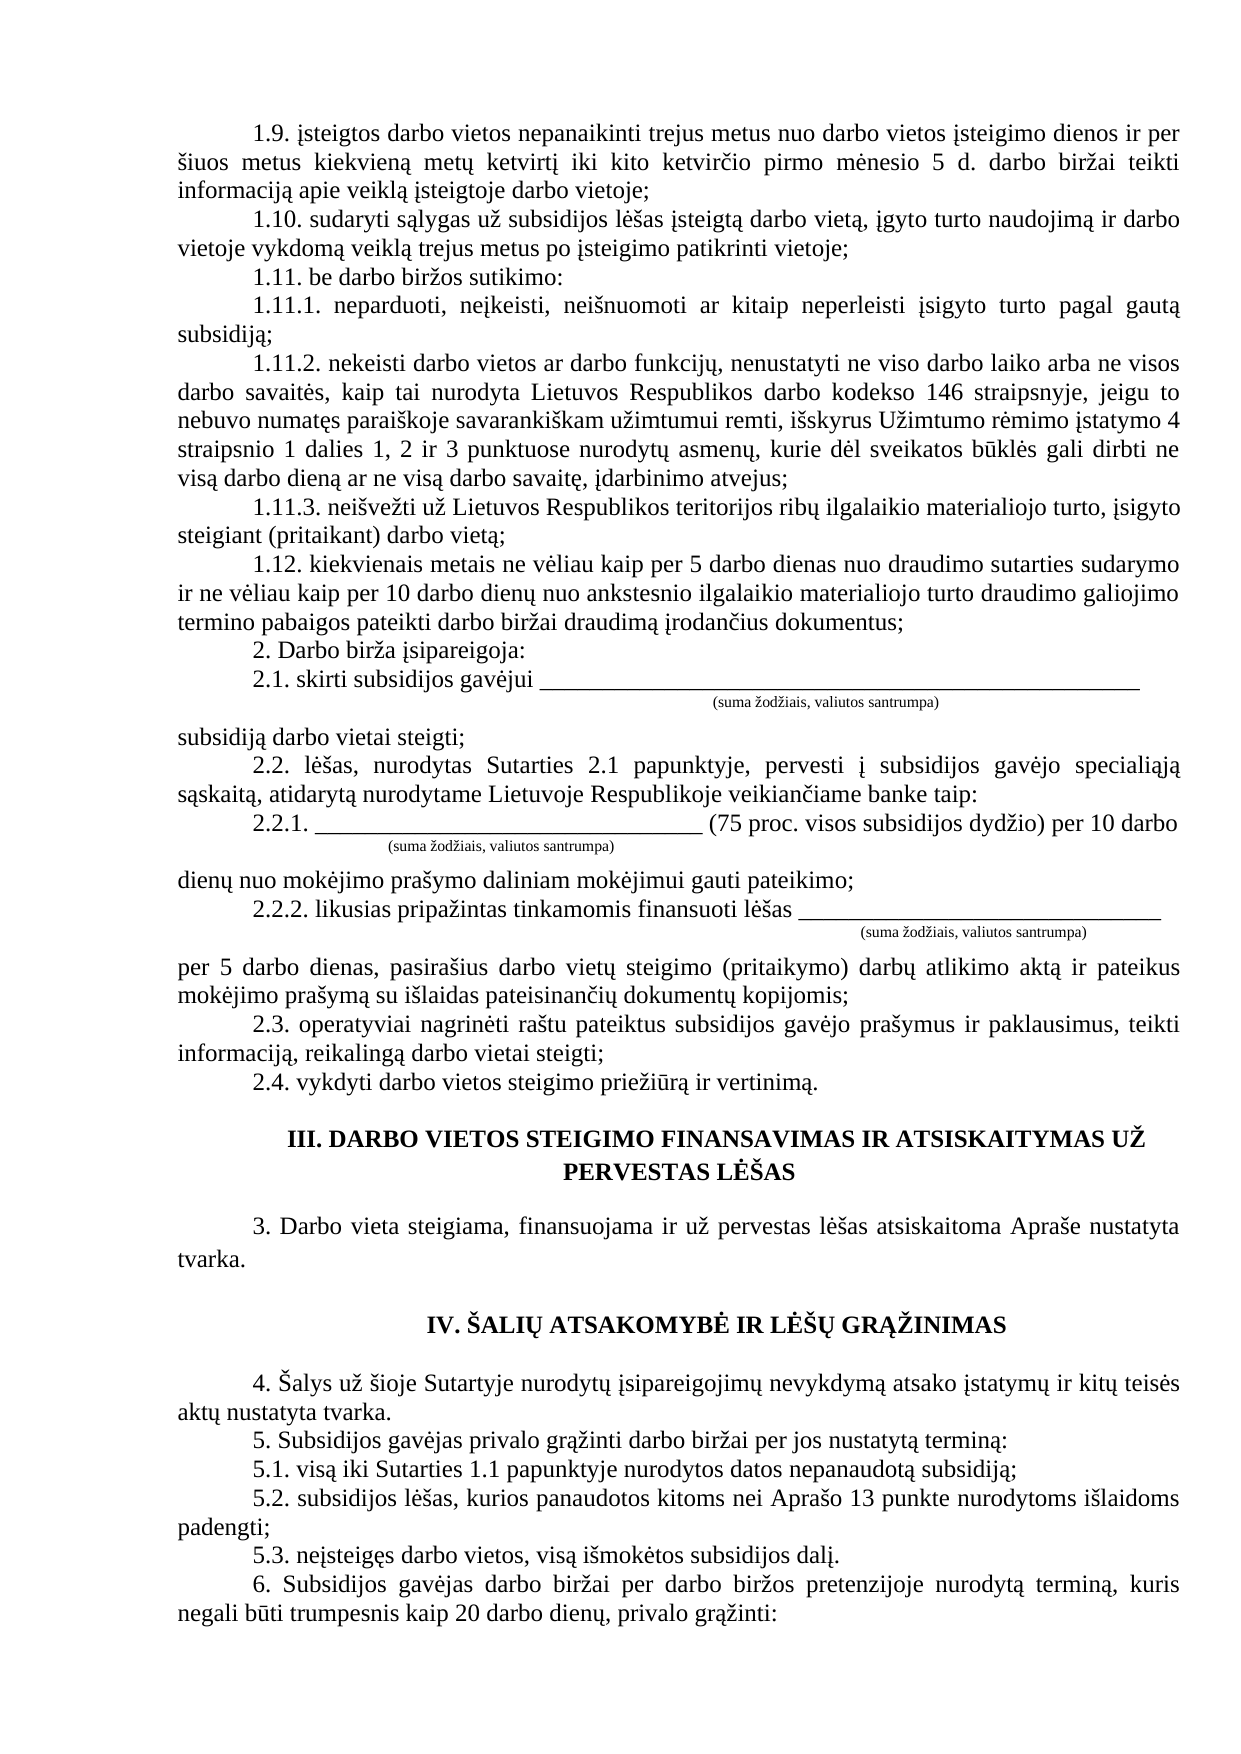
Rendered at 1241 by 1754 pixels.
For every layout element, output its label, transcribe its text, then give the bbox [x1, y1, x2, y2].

text IV. ŠALIŲ ATSAKOMYBĖ IR LĖŠŲ GRĄŽINIMAS [177, 1310, 1181, 1339]
text (suma žodžiais, valiutos santrumpa) [177, 923, 1181, 952]
text 1.11. be darbo biržos sutikimo: [177, 262, 1181, 291]
text 1.9. įsteigtos darbo vietos nepanaikinti trejus metus nuo darbo vietos įsteigimo dienos ir per šiuos metus kiekvieną metų ketvirtį iki kito ketvirčio pirmo mėnesio 5 d. darbo biržai teikti informaciją apie veiklą įsteigtoje darbo vietoje; [177, 118, 1181, 204]
text 2. Darbo birža įsipareigoja: [177, 636, 1181, 664]
text 1.10. sudaryti sąlygas už subsidijos lėšas įsteigtą darbo vietą, įgyto turto naudojimą ir darbo vietoje vykdomą veiklą trejus metus po įsteigimo patikrinti vietoje; [177, 204, 1181, 262]
text 4. Šalys už šioje Sutartyje nurodytų įsipareigojimų nevykdymą atsako įstatymų ir kitų teisės aktų nustatyta tvarka. [177, 1368, 1181, 1425]
text (suma žodžiais, valiutos santrumpa) [177, 693, 1181, 722]
text 2.2.2. likusias pripažintas tinkamomis finansuoti lėšas _____________________________ [177, 894, 1181, 923]
text 5.3. neįsteigęs darbo vietos, visą išmokėtos subsidijos dalį. [177, 1540, 1181, 1569]
text 6. Subsidijos gavėjas darbo biržai per darbo biržos pretenzijoje nurodytą terminą, kuris negali būti trumpesnis kaip 20 darbo dienų, privalo grąžinti: [177, 1569, 1181, 1627]
text subsidiją darbo vietai steigti; [177, 722, 1181, 751]
text 2.2. lėšas, nurodytas Sutarties 2.1 papunktyje, pervesti į subsidijos gavėjo specialiąją sąskaitą, atidarytą nurodytame Lietuvoje Respublikoje veikiančiame banke taip: [177, 751, 1181, 808]
text 2.2.1. _______________________________ (75 proc. visos subsidijos dydžio) per 10 darbo [177, 808, 1181, 837]
text 1.11.3. neišvežti už Lietuvos Respublikos teritorijos ribų ilgalaikio materialiojo turto, įsigyto steigiant (pritaikant) darbo vietą; [177, 492, 1181, 549]
text 5.2. subsidijos lėšas, kurios panaudotos kitoms nei Aprašo 13 punkte nurodytoms išlaidoms padengti; [177, 1483, 1181, 1540]
text III. DARBO VIETOS STEIGIMO FINANSAVIMAS IR ATSISKAITYMAS UŽ PERVESTAS LĖŠAS [177, 1124, 1181, 1186]
text 2.4. vykdyti darbo vietos steigimo priežiūrą ir vertinimą. [177, 1067, 1181, 1096]
text (suma žodžiais, valiutos santrumpa) [177, 837, 1181, 866]
text 1.11.2. nekeisti darbo vietos ar darbo funkcijų, nenustatyti ne viso darbo laiko arba ne visos darbo savaitės, kaip tai nurodyta Lietuvos Respublikos darbo kodekso 146 straipsnyje, jeigu to nebuvo numatęs paraiškoje savarankiškam užimtumui remti, išskyrus Užimtumo rėmimo įstatymo 4 straipsnio 1 dalies 1, 2 ir 3 punktuose nurodytų asmenų, kurie dėl sveikatos būklės gali dirbti ne visą darbo dieną ar ne visą darbo savaitę, įdarbinimo atvejus; [177, 348, 1181, 492]
text per 5 darbo dienas, pasirašius darbo vietų steigimo (pritaikymo) darbų atlikimo aktą ir pateikus mokėjimo prašymą su išlaidas pateisinančių dokumentų kopijomis; [177, 952, 1181, 1009]
text 3. Darbo vieta steigiama, finansuojama ir už pervestas lėšas atsiskaitoma Apraše nustatyta tvarka. [177, 1211, 1181, 1273]
text 1.12. kiekvienais metais ne vėliau kaip per 5 darbo dienas nuo draudimo sutarties sudarymo ir ne vėliau kaip per 10 darbo dienų nuo ankstesnio ilgalaikio materialiojo turto draudimo galiojimo termino pabaigos pateikti darbo biržai draudimą įrodančius dokumentus; [177, 549, 1181, 636]
text 2.3. operatyviai nagrinėti raštu pateiktus subsidijos gavėjo prašymus ir paklausimus, teikti informaciją, reikalingą darbo vietai steigti; [177, 1009, 1181, 1067]
text dienų nuo mokėjimo prašymo daliniam mokėjimui gauti pateikimo; [177, 866, 1181, 894]
text 1.11.1. neparduoti, neįkeisti, neišnuomoti ar kitaip neperleisti įsigyto turto pagal gautą subsidiją; [177, 291, 1181, 348]
text 5.1. visą iki Sutarties 1.1 papunktyje nurodytos datos nepanaudotą subsidiją; [177, 1454, 1181, 1483]
text 2.1. skirti subsidijos gavėjui ________________________________________________ [177, 664, 1181, 693]
text 5. Subsidijos gavėjas privalo grąžinti darbo biržai per jos nustatytą terminą: [177, 1425, 1181, 1454]
